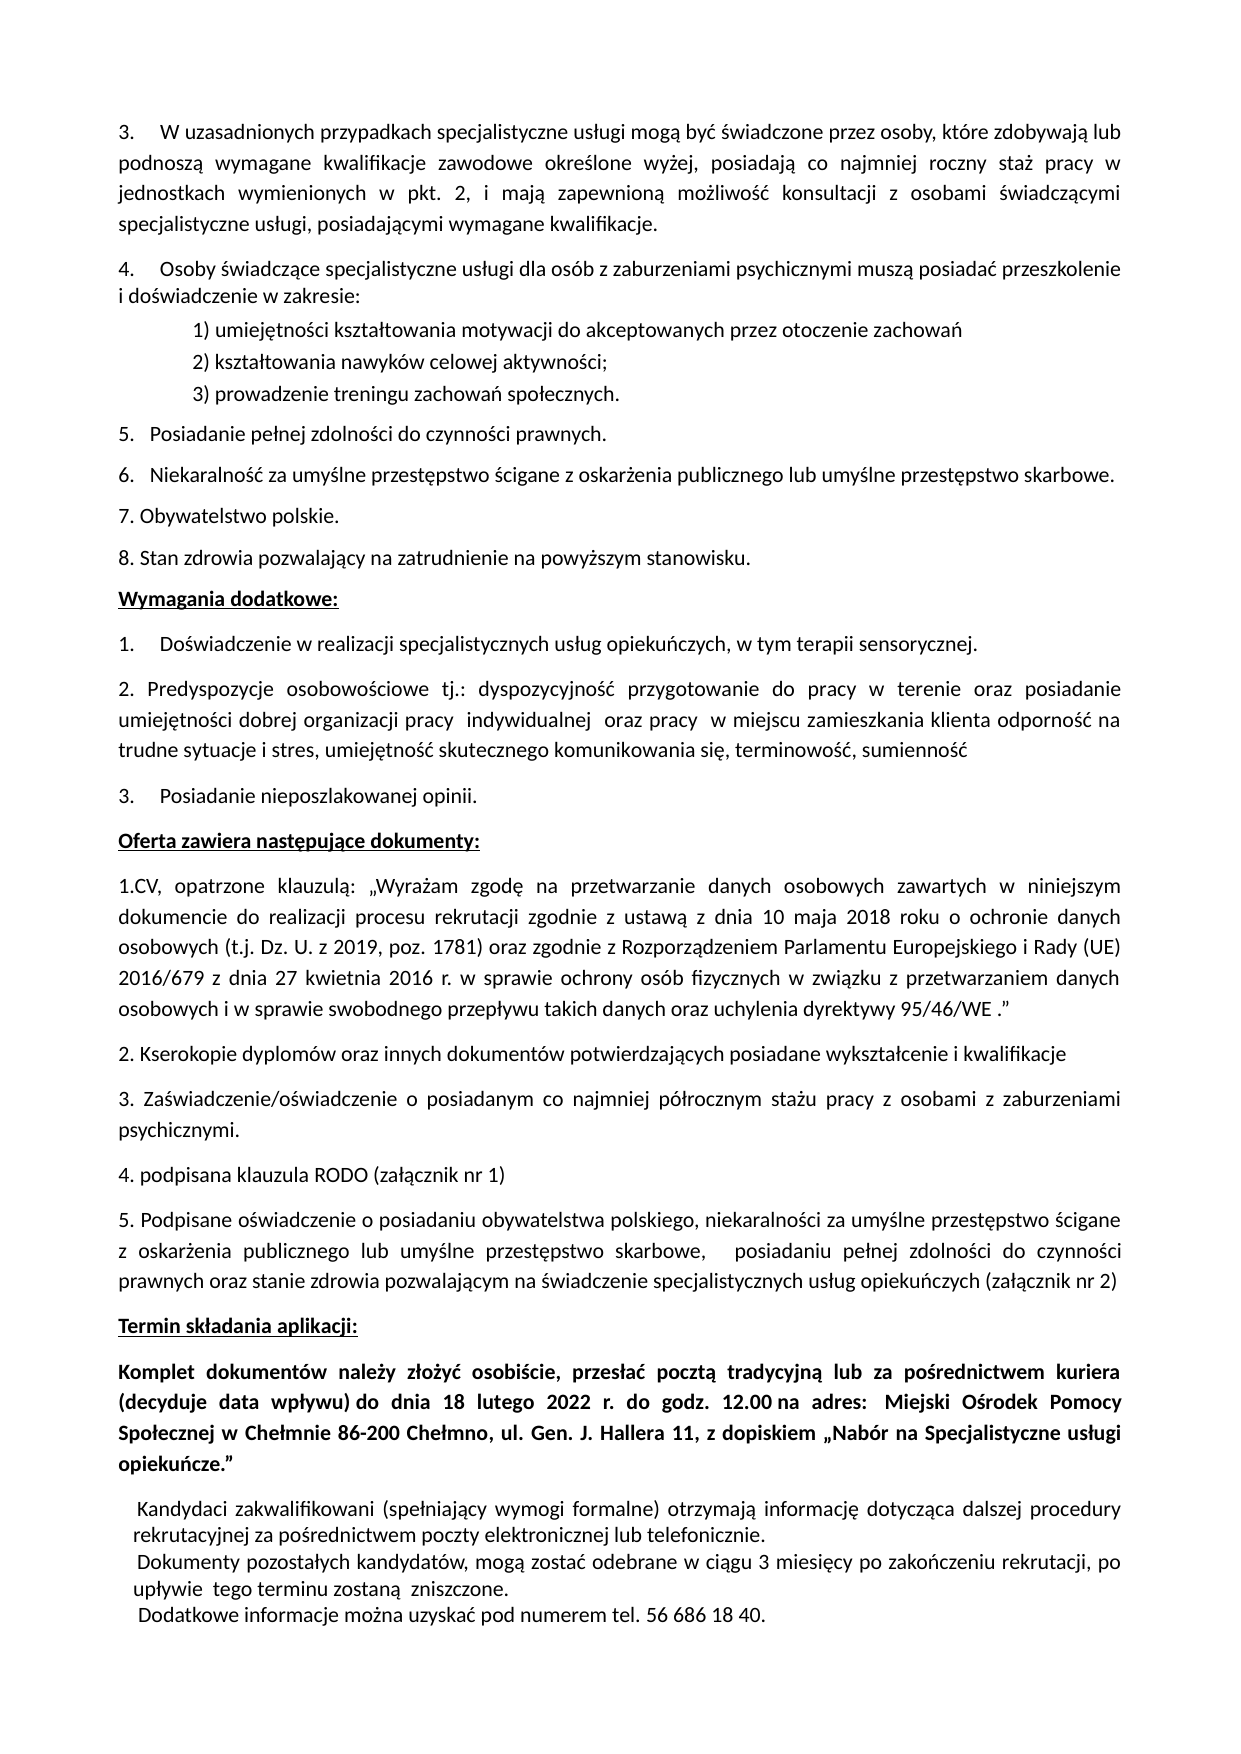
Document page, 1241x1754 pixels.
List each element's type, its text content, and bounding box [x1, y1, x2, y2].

text Dodatkowe informacje można uzyskać pod numerem tel. 56 686 18 40. [118, 1602, 1122, 1628]
text 3) prowadzenie treningu zachowań społecznych. [192, 388, 1122, 405]
text 1.CV, opatrzone klauzulą: „Wyrażam zgodę na przetwarzanie danych osobowych zawartych w niniejszym dokumencie do realizacji procesu rekrutacji zgodnie z ustawą z dnia 10 maja 2018 roku o ochronie danych osobowych (t.j. Dz. U. z 2019, poz. 1781) oraz zgodnie z Rozporządzeniem Parlamentu Europejskiego i Rady (UE) 2016/679 z dnia 27 kwietnia 2016 r. w sprawie ochrony osób fizycznych w związku z przetwarzaniem danych osobowych i w sprawie swobodnego przepływu takich danych oraz uchylenia dyrektywy 95/46/WE .” [118, 872, 1122, 1021]
text 8. Stan zdrowia pozwalający na zatrudnienie na powyższym stanowisku. [118, 544, 1122, 570]
text 3. Zaświadczenie/oświadczenie o posiadanym co najmniej półrocznym stażu pracy z osobami z zaburzeniami psychicznymi. [118, 1085, 1122, 1142]
text 4. Osoby świadczące specjalistyczne usługi dla osób z zaburzeniami psychicznymi muszą posiadać przeszkolenie i doświadczenie w zakresie: [118, 255, 1122, 308]
text 1. Doświadczenie w realizacji specjalistycznych usług opiekuńczych, w tym terapii sensorycznej. [118, 630, 1122, 657]
text 1) umiejętności kształtowania motywacji do akceptowanych przez otoczenie zachowań [192, 323, 1122, 341]
text Komplet dokumentów należy złożyć osobiście, przesłać pocztą tradycyjną lub za pośrednictwem kuriera (decyduje data wpływu) do dnia 18 lutego 2022 r. do godz. 12.00 na adres: Miejski Ośrodek Pomocy Społecznej w Chełmnie 86-200 Chełmno, ul. Gen. J. Hallera 11, z dopiskiem „Nabór na Specjalistyczne usługi opiekuńcze.” [118, 1358, 1122, 1476]
text 6. Niekaralność za umyślne przestępstwo ścigane z oskarżenia publicznego lub umyślne przestępstwo skarbowe. [118, 461, 1122, 488]
text 3. W uzasadnionych przypadkach specjalistyczne usługi mogą być świadczone przez osoby, które zdobywają lub podnoszą wymagane kwalifikacje zawodowe określone wyżej, posiadają co najmniej roczny staż pracy w jednostkach wymienionych w pkt. 2, i mają zapewnioną możliwość konsultacji z osobami świadczącymi specjalistyczne usługi, posiadającymi wymagane kwalifikacje. [118, 118, 1122, 237]
text 3. Posiadanie nieposzlakowanej opinii. [118, 782, 1122, 808]
text 4. podpisana klauzula RODO (załącznik nr 1) [118, 1161, 1122, 1188]
text Termin składania aplikacji: [118, 1313, 1122, 1339]
text 2. Kserokopie dyplomów oraz innych dokumentów potwierdzających posiadane wykształcenie i kwalifikacje [118, 1040, 1122, 1067]
text Dokumenty pozostałych kandydatów, mogą zostać odebrane w ciągu 3 miesięcy po zakończeniu rekrutacji, po upływie tego terminu zostaną zniszczone. [133, 1548, 1122, 1602]
text Wymagania dodatkowe: [118, 585, 1122, 612]
text Oferta zawiera następujące dokumenty: [118, 827, 1122, 854]
text 2) kształtowania nawyków celowej aktywności; [192, 355, 1122, 373]
text 2. Predyspozycje osobowościowe tj.: dyspozycyjność przygotowanie do pracy w terenie oraz posiadanie umiejętności dobrej organizacji pracy indywidualnej oraz pracy w miejscu zamieszkania klienta odporność na trudne sytuacje i stres, umiejętność skutecznego komunikowania się, terminowość, sumienność [118, 675, 1122, 763]
text 5. Podpisane oświadczenie o posiadaniu obywatelstwa polskiego, niekaralności za umyślne przestępstwo ścigane z oskarżenia publicznego lub umyślne przestępstwo skarbowe, posiadaniu pełnej zdolności do czynności prawnych oraz stanie zdrowia pozwalającym na świadczenie specjalistycznych usług opiekuńczych (załącznik nr 2) [118, 1206, 1122, 1294]
text 7. Obywatelstwo polskie. [118, 502, 1122, 529]
text 5. Posiadanie pełnej zdolności do czynności prawnych. [118, 420, 1122, 447]
text Kandydaci zakwalifikowani (spełniający wymogi formalne) otrzymają informację dotycząca dalszej procedury rekrutacyjnej za pośrednictwem poczty elektronicznej lub telefonicznie. [133, 1495, 1122, 1548]
